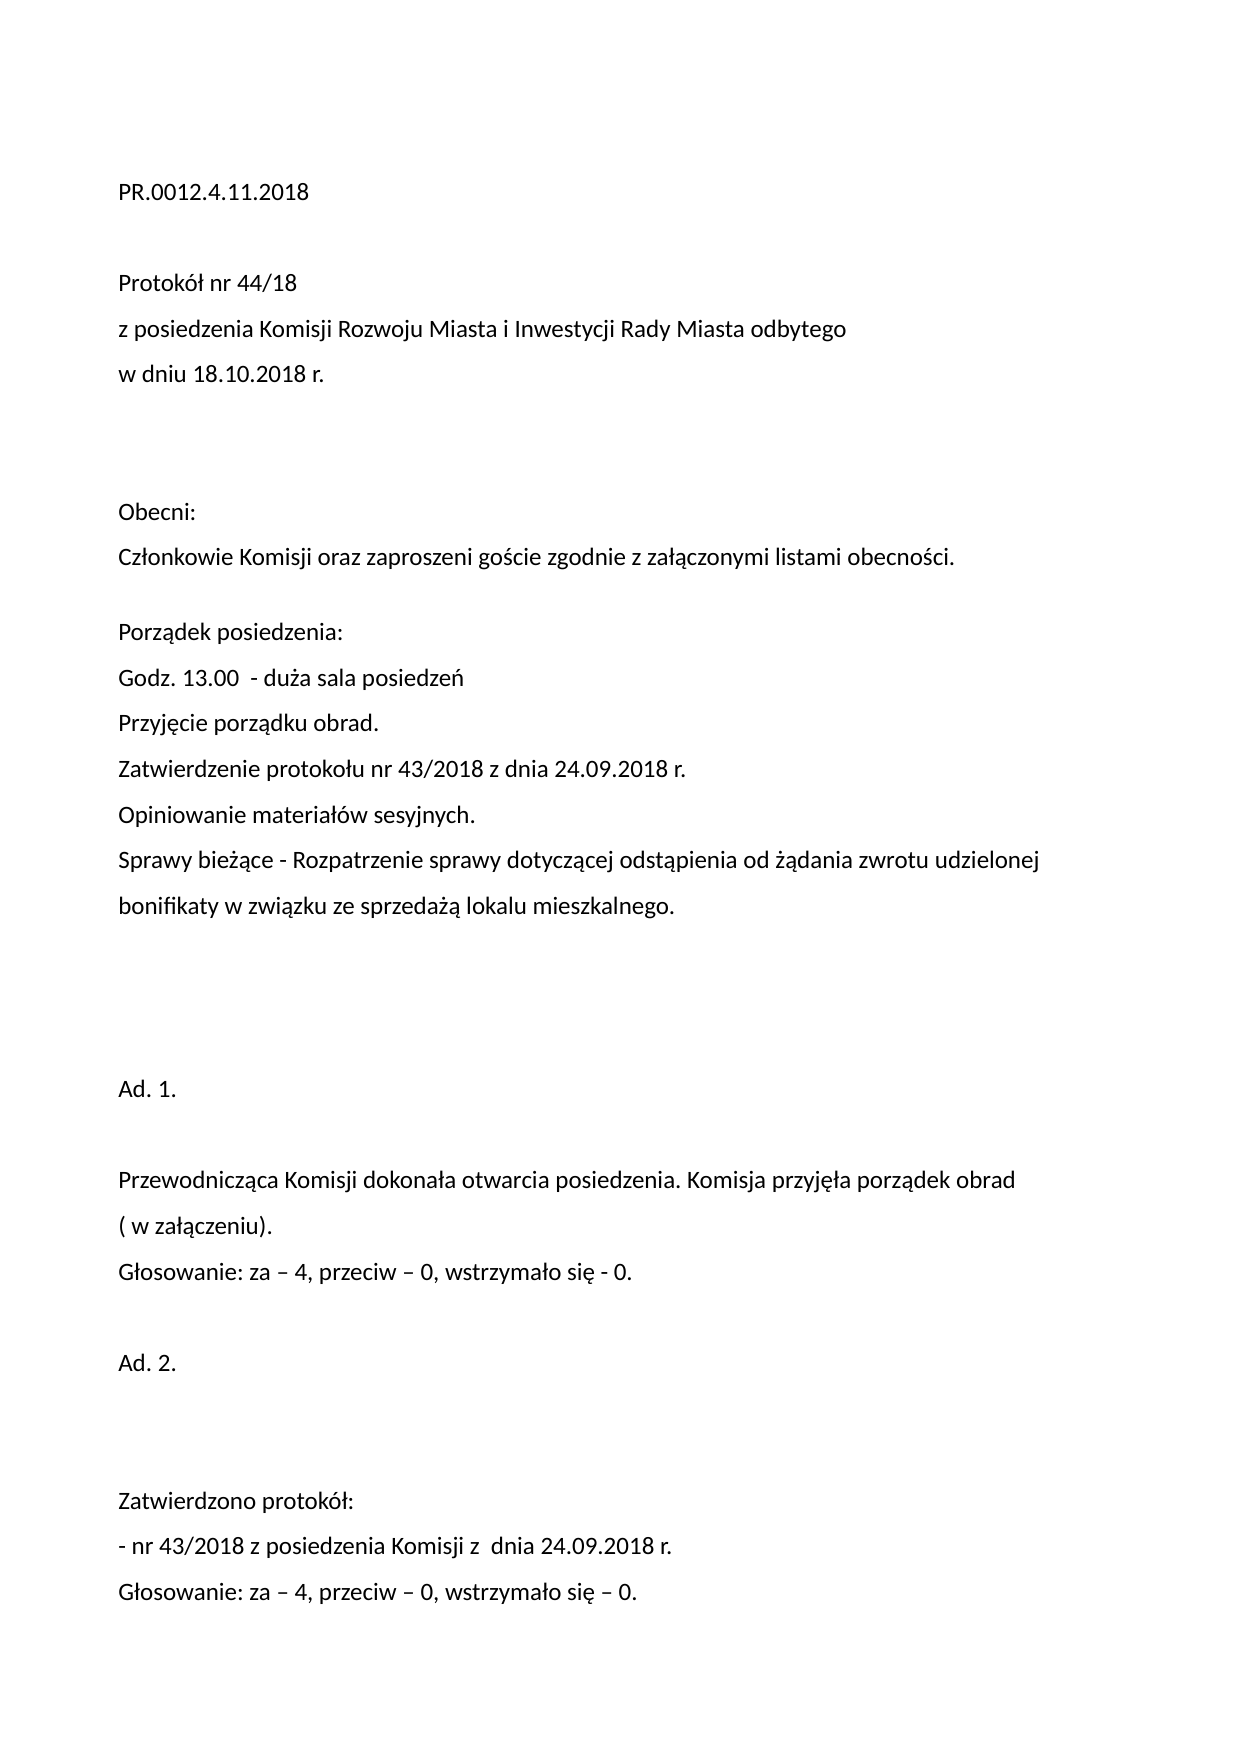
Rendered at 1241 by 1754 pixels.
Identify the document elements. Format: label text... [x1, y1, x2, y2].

text Przewodnicząca Komisji dokonała otwarcia posiedzenia. Komisja przyjęła porządek obrad ( w załączeniu). [118, 1165, 1122, 1241]
text Opiniowanie materiałów sesyjnych. [118, 799, 1122, 829]
text Zatwierdzono protokół: [118, 1485, 1122, 1515]
text Porządek posiedzenia: [118, 616, 1122, 646]
text w dniu 18.10.2018 r. [118, 358, 1122, 389]
text z posiedzenia Komisji Rozwoju Miasta i Inwestycji Rady Miasta odbytego [118, 313, 1122, 343]
text Zatwierdzenie protokołu nr 43/2018 z dnia 24.09.2018 r. [118, 753, 1122, 784]
text Przyjęcie porządku obrad. [118, 707, 1122, 738]
text Obecni: [118, 496, 1122, 526]
text Protokół nr 44/18 [118, 267, 1122, 298]
text Ad. 1. [118, 1073, 1122, 1104]
text Członkowie Komisji oraz zaproszeni goście zgodnie z załączonymi listami obecności. [118, 541, 1122, 572]
text Godz. 13.00 - duża sala posiedzeń [118, 662, 1122, 692]
text Głosowanie: za – 4, przeciw – 0, wstrzymało się - 0. [118, 1256, 1122, 1287]
text Głosowanie: za – 4, przeciw – 0, wstrzymało się – 0. [118, 1576, 1122, 1607]
text Ad. 2. [118, 1348, 1122, 1378]
text PR.0012.4.11.2018 [118, 176, 1122, 206]
text Sprawy bieżące - Rozpatrzenie sprawy dotyczącej odstąpienia od żądania zwrotu udzielonej bonifikaty w związku ze sprzedażą lokalu mieszkalnego. [118, 844, 1122, 921]
text - nr 43/2018 z posiedzenia Komisji z dnia 24.09.2018 r. [118, 1531, 1122, 1561]
